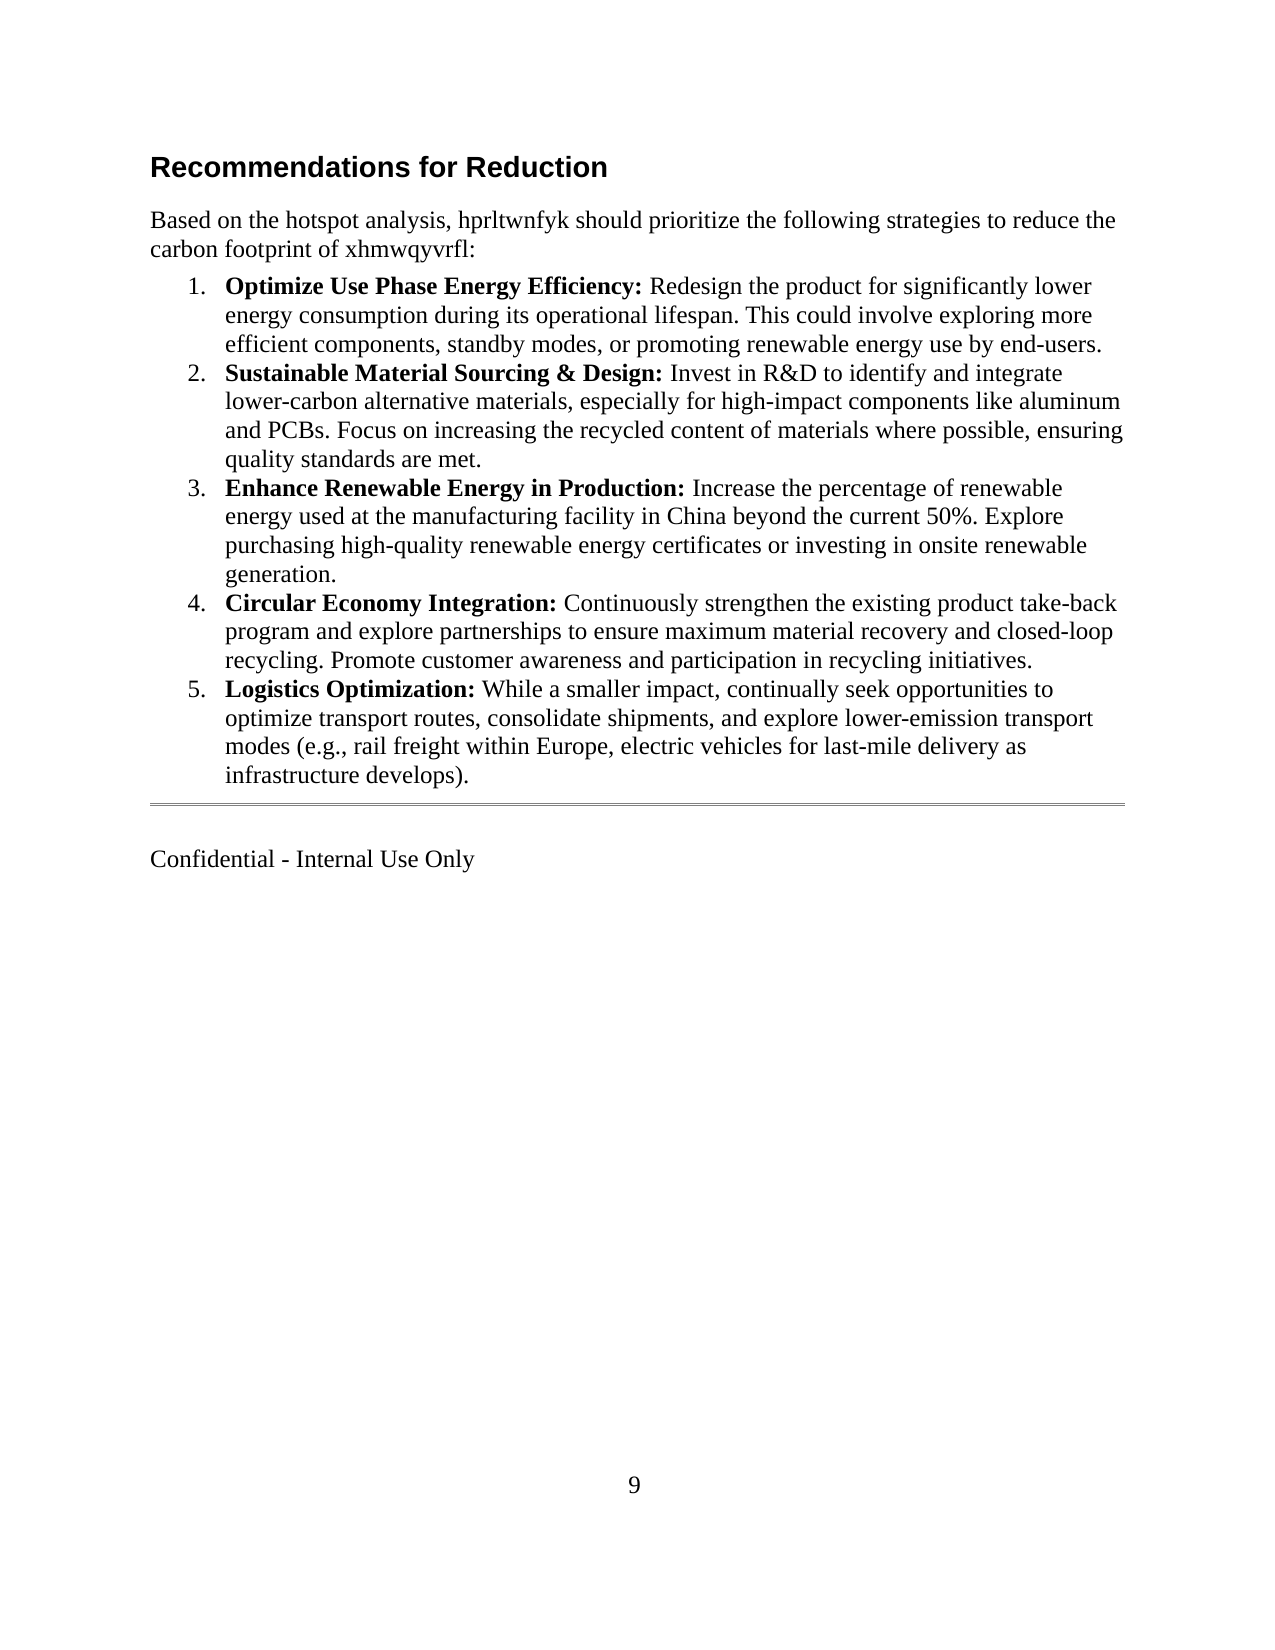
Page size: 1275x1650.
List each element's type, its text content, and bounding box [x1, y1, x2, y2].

text Based on the hotspot analysis, hprltwnfyk should prioritize the following strategies to reduce the carbon footprint of xhmwqyvrfl: [150, 205, 1125, 262]
subtitle Recommendations for Reduction [150, 150, 1125, 183]
text Confidential - Internal Use Only [150, 844, 1125, 873]
list Sustainable Material Sourcing & Design: Invest in R&D to identify and integrate lower-carbon alternative materials, especially for high-impact components like aluminum and PCBs. Focus on increasing the recycled content of materials where possible, ensuring quality standards are met. [187, 358, 1125, 473]
list Optimize Use Phase Energy Efficiency: Redesign the product for significantly lower energy consumption during its operational lifespan. This could involve exploring more efficient components, standby modes, or promoting renewable energy use by end-users. [187, 271, 1125, 358]
list Logistics Optimization: While a smaller impact, continually seek opportunities to optimize transport routes, consolidate shipments, and explore lower-emission transport modes (e.g., rail freight within Europe, electric vehicles for last-mile delivery as infrastructure develops). [187, 674, 1125, 789]
list Circular Economy Integration: Continuously strengthen the existing product take-back program and explore partnerships to ensure maximum material recovery and closed-loop recycling. Promote customer awareness and participation in recycling initiatives. [187, 588, 1125, 674]
list Enhance Renewable Energy in Production: Increase the percentage of renewable energy used at the manufacturing facility in China beyond the current 50%. Explore purchasing high-quality renewable energy certificates or investing in onsite renewable generation. [187, 473, 1125, 588]
